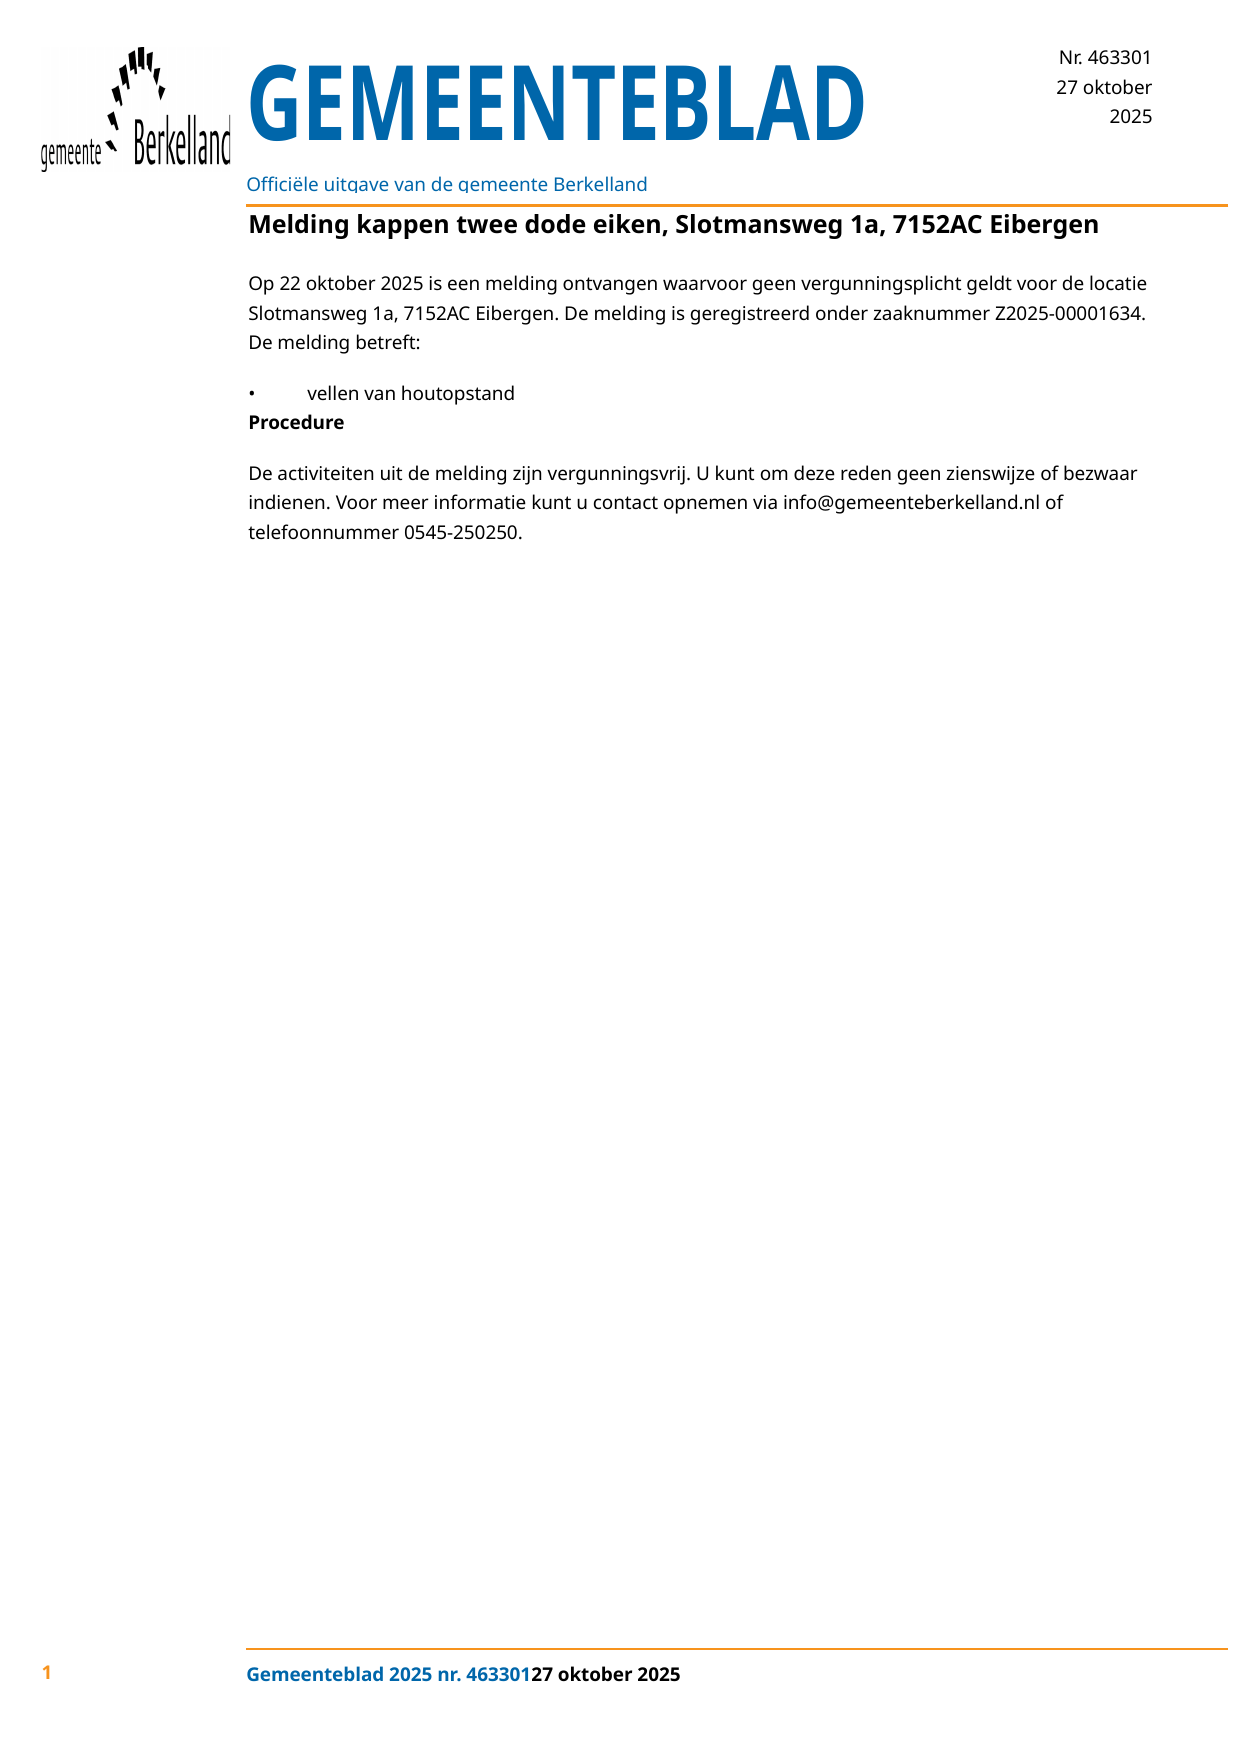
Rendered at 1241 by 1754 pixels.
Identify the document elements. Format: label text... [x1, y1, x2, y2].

list vellen van houtopstand [248, 380, 1152, 406]
text Procedure [248, 409, 1152, 435]
text Melding kappen twee dode eiken, Slotmansweg 1a, 7152AC Eibergen [248, 207, 1152, 241]
text De activiteiten uit de melding zijn vergunningsvrij. U kunt om deze reden geen zienswijze of bezwaar indienen. Voor meer informatie kunt u contact opnemen via info@gemeenteberkelland.nl of telefoonnummer 0545-250250. [248, 460, 1152, 545]
text Op 22 oktober 2025 is een melding ontvangen waarvoor geen vergunningsplicht geldt voor de locatie Slotmansweg 1a, 7152AC Eibergen. De melding is geregistreerd onder zaaknummer Z2025-00001634. De melding betreft: [248, 270, 1152, 355]
picture [41, 47, 231, 172]
